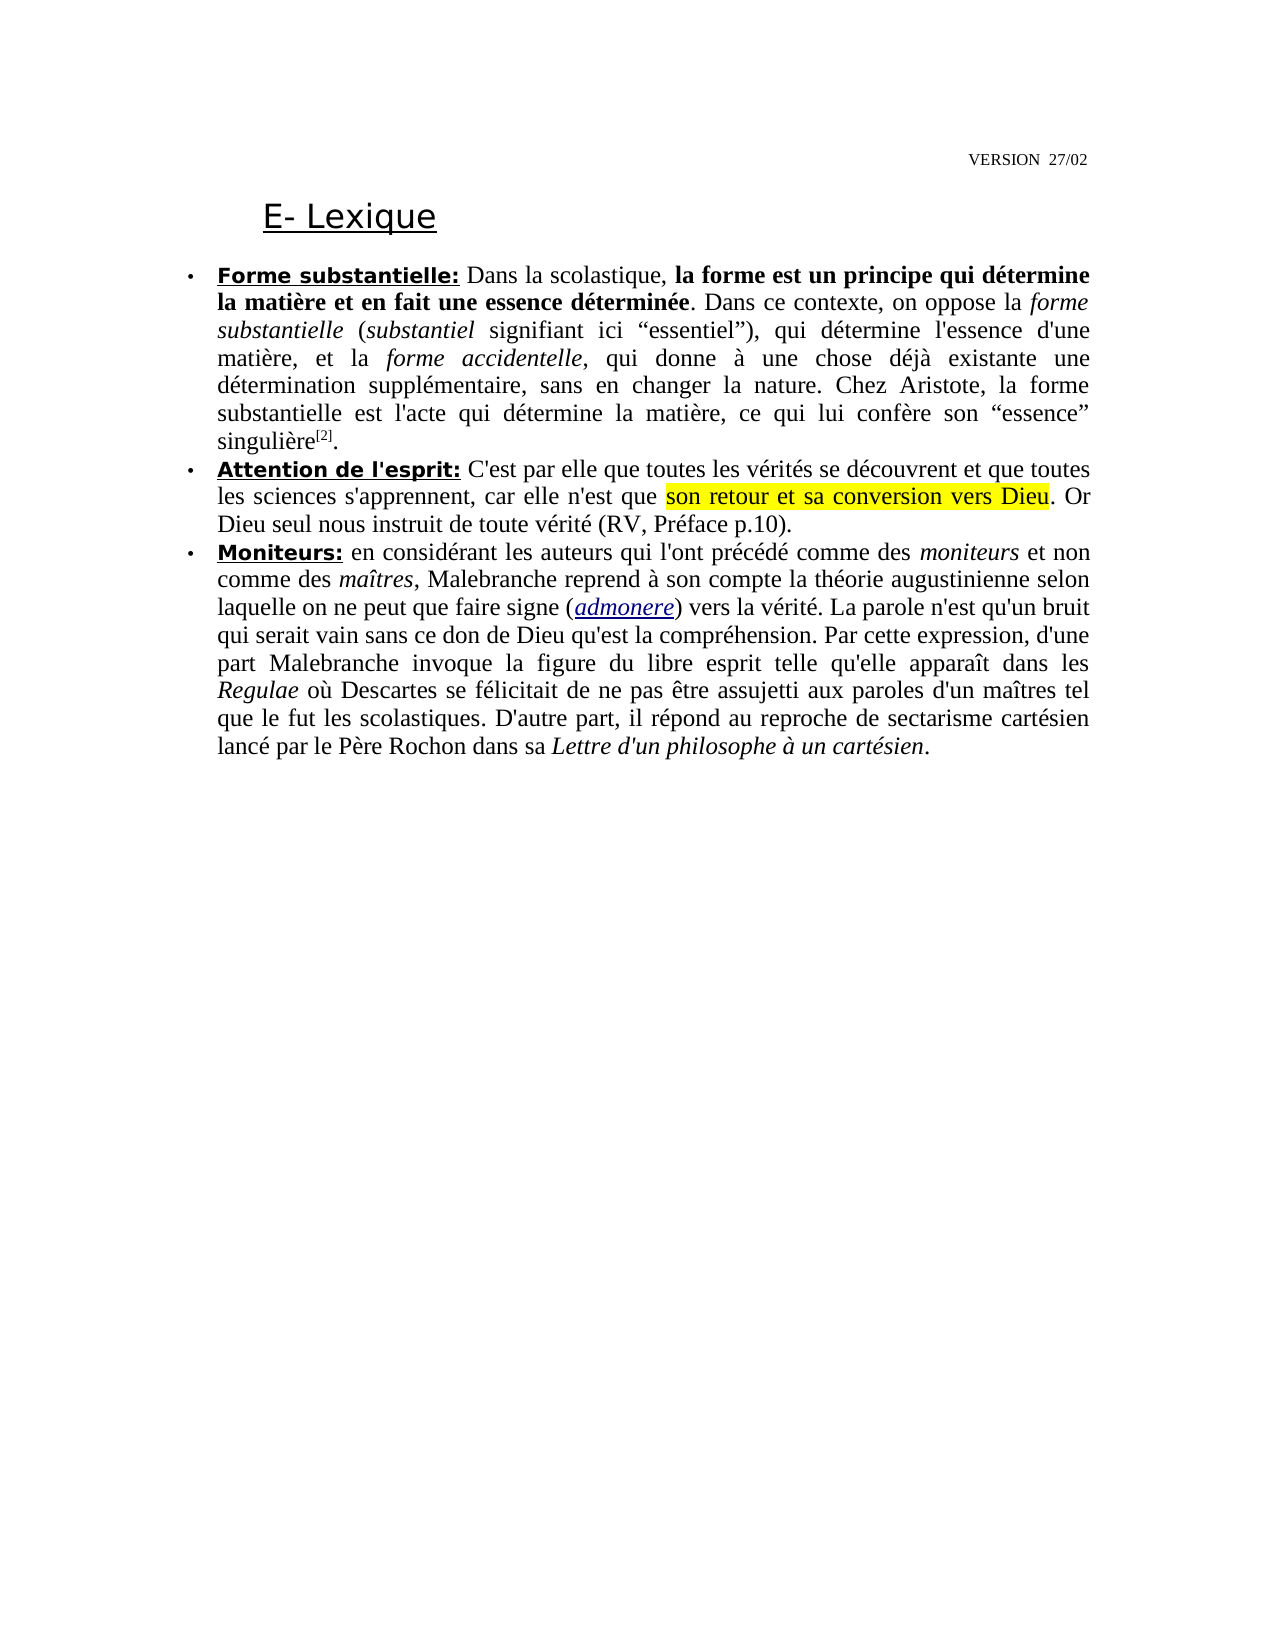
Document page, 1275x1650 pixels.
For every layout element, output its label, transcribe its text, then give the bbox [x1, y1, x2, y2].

text E- Lexique [187, 198, 1091, 237]
list Forme substantielle: Dans la scolastique, la forme est un principe qui détermine la matière et en fait une essence déterminée. Dans ce contexte, on oppose la forme substantielle (substantiel signifiant ici “essentiel”), qui détermine l'essence d'une matière, et la forme accidentelle, qui donne à une chose déjà existante une détermination supplémentaire, sans en changer la nature. Chez Aristote, la forme substantielle est l'acte qui détermine la matière, ce qui lui confère son “essence” singulière. [187, 261, 1091, 455]
list Moniteurs: en considérant les auteurs qui l'ont précédé comme des moniteurs et non comme des maîtres, Malebranche reprend à son compte la théorie augustinienne selon laquelle on ne peut que faire signe (admonere) vers la vérité. La parole n'est qu'un bruit qui serait vain sans ce don de Dieu qu'est la compréhension. Par cette expression, d'une part Malebranche invoque la figure du libre esprit telle qu'elle apparaît dans les Regulae où Descartes se félicitait de ne pas être assujetti aux paroles d'un maîtres tel que le fut les scolastiques. D'autre part, il répond au reproche de sectarisme cartésien lancé par le Père Rochon dans sa Lettre d'un philosophe à un cartésien. [187, 538, 1091, 759]
list Attention de l'esprit: C'est par elle que toutes les vérités se découvrent et que toutes les sciences s'apprennent, car elle n'est que son retour et sa conversion vers Dieu. Or Dieu seul nous instruit de toute vérité (RV, Préface p.10). [187, 455, 1091, 538]
